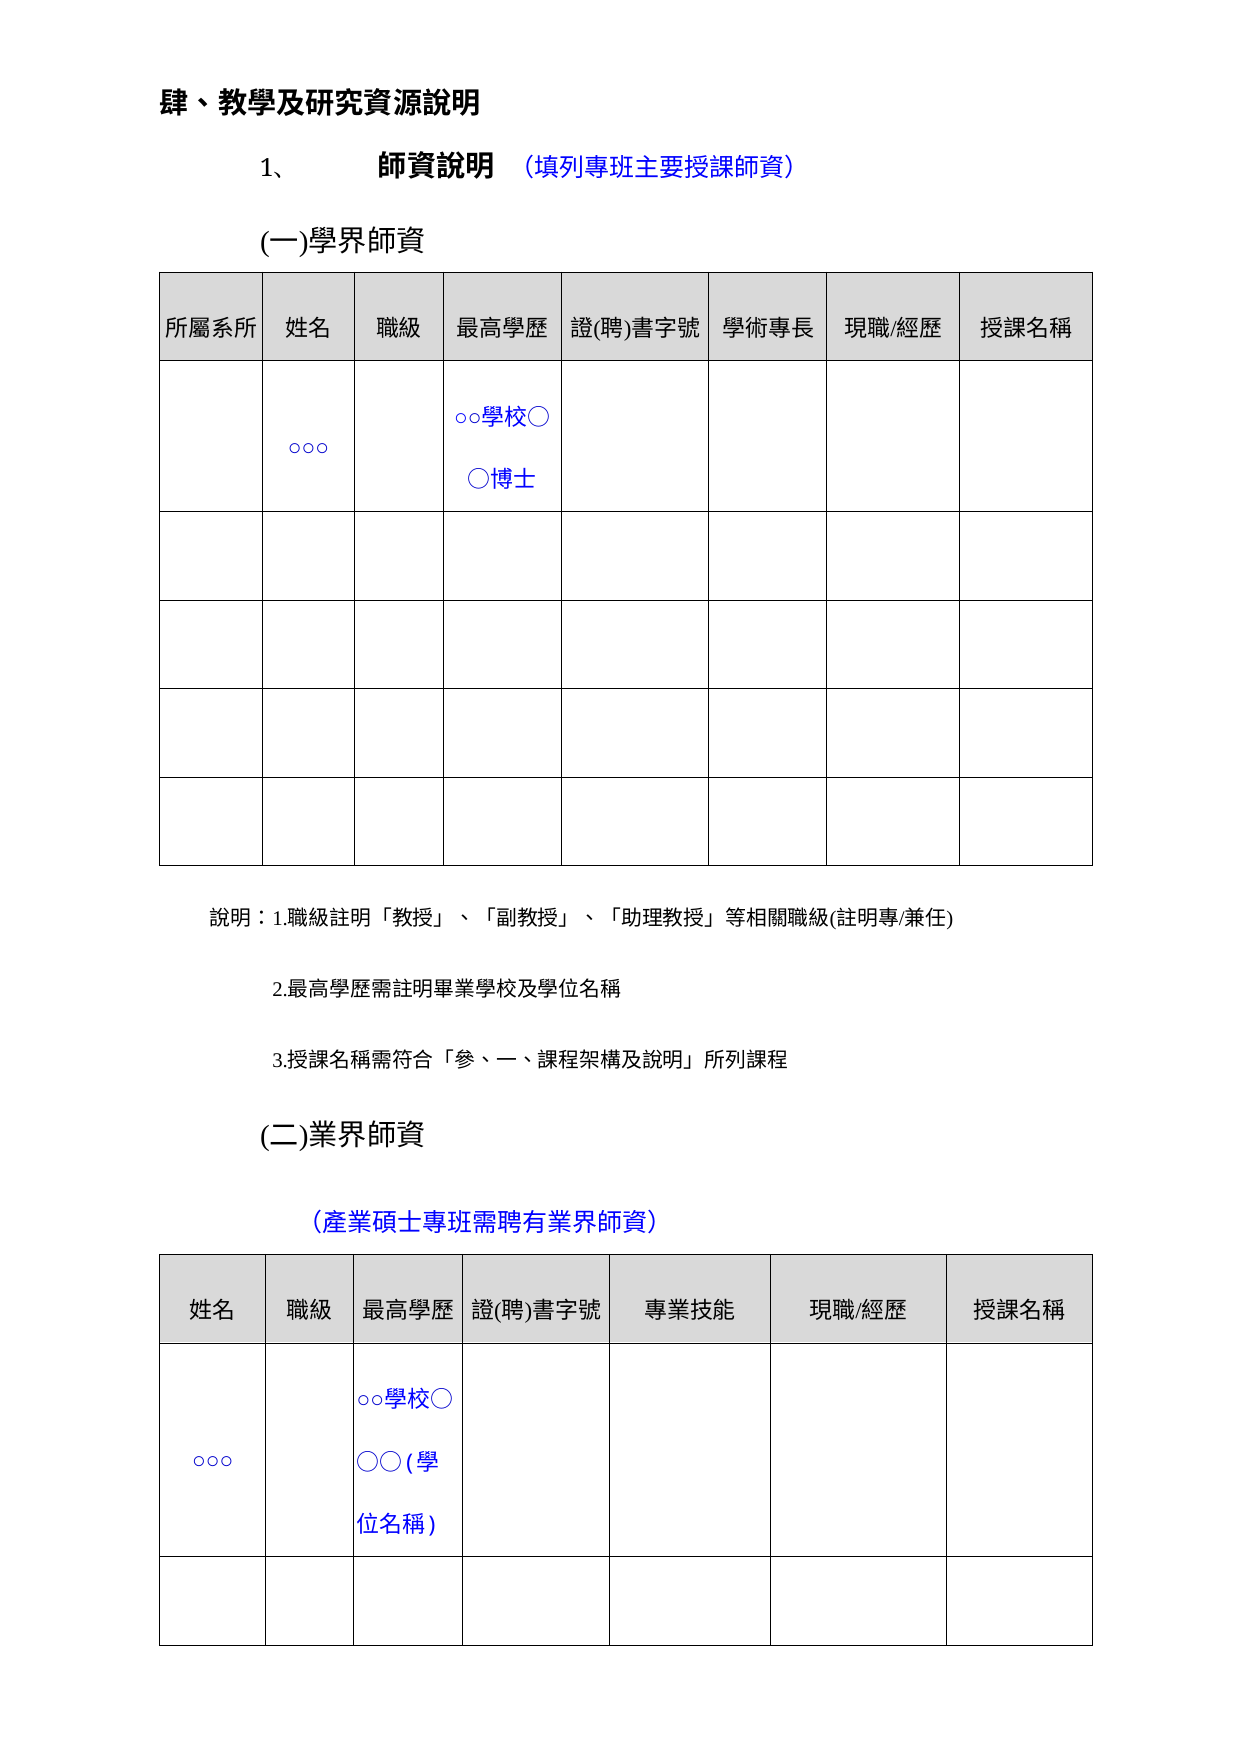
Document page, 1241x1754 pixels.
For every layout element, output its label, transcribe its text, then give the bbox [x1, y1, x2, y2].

table_header 學術專長 [709, 273, 826, 360]
table_cell [160, 778, 262, 865]
table_header 職級 [266, 1255, 353, 1342]
table_cell [709, 361, 826, 511]
text 3.授課名稱需符合「參、一、課程架構及說明」所列課程 [272, 1016, 1087, 1079]
table_cell [160, 512, 262, 600]
table_header 授課名稱 [960, 273, 1092, 360]
table_cell [354, 1557, 462, 1644]
table_header 姓名 [263, 273, 354, 360]
table_cell [160, 689, 262, 777]
table_cell [827, 361, 959, 511]
table_cell [610, 1344, 770, 1556]
table_cell ○○○ [263, 361, 354, 511]
table_header 所屬系所 [160, 273, 262, 360]
table_header 姓名 [160, 1255, 265, 1342]
table_cell [771, 1344, 946, 1556]
table_cell [444, 601, 561, 688]
table_cell [355, 778, 443, 865]
text 說明：1.職級註明「教授」、「副教授」、「助理教授」等相關職級(註明專/兼任) [209, 875, 1087, 937]
text (二)業界師資 [210, 1091, 1087, 1154]
text (一)學界師資 [210, 197, 1087, 259]
table_header 授課名稱 [947, 1255, 1092, 1342]
table_cell [960, 689, 1092, 777]
table_cell [355, 512, 443, 600]
table_cell [463, 1557, 609, 1644]
table_cell [263, 689, 354, 777]
text 肆、教學及研究資源說明 [159, 59, 1087, 122]
table_cell [562, 778, 708, 865]
table_cell [960, 601, 1092, 688]
table_cell [355, 689, 443, 777]
table_header 現職/經歷 [827, 273, 959, 360]
table_cell [827, 512, 959, 600]
table_cell [709, 778, 826, 865]
table_cell [263, 601, 354, 688]
table_header 最高學歷 [354, 1255, 462, 1342]
table_cell [463, 1344, 609, 1556]
table_cell [562, 601, 708, 688]
table_cell [263, 778, 354, 865]
table_cell [827, 778, 959, 865]
table_header 證(聘)書字號 [562, 273, 708, 360]
list 師資說明 （填列專班主要授課師資） [259, 122, 1087, 184]
table_cell [266, 1344, 353, 1556]
table_cell [444, 778, 561, 865]
table_cell [263, 512, 354, 600]
table_cell [827, 601, 959, 688]
table_cell [960, 361, 1092, 511]
table_cell [562, 361, 708, 511]
table_cell ○○學校○○○(學位名稱) [354, 1344, 462, 1556]
table_cell [355, 361, 443, 511]
table_cell ○○學校○○博士 [444, 361, 561, 511]
table_cell [266, 1557, 353, 1644]
text 2.最高學歷需註明畢業學校及學位名稱 [272, 946, 1087, 1008]
table_header 證(聘)書字號 [463, 1255, 609, 1342]
table_cell [947, 1557, 1092, 1644]
table_cell [160, 601, 262, 688]
table_cell [947, 1344, 1092, 1556]
table_cell [610, 1557, 770, 1644]
table_cell [444, 689, 561, 777]
table_cell [355, 601, 443, 688]
table_cell [160, 1557, 265, 1644]
table_cell [709, 512, 826, 600]
table_cell [709, 689, 826, 777]
table_cell [562, 512, 708, 600]
text （產業碩士專班需聘有業界師資） [272, 1179, 1087, 1241]
table_cell [160, 361, 262, 511]
table_header 現職/經歷 [771, 1255, 946, 1342]
table_header 職級 [355, 273, 443, 360]
table_cell [827, 689, 959, 777]
table_cell [709, 601, 826, 688]
table_cell [444, 512, 561, 600]
table_cell [960, 512, 1092, 600]
table_cell [960, 778, 1092, 865]
table_header 專業技能 [610, 1255, 770, 1342]
table_cell [771, 1557, 946, 1644]
table_cell ○○○ [160, 1344, 265, 1556]
table_header 最高學歷 [444, 273, 561, 360]
table_cell [562, 689, 708, 777]
